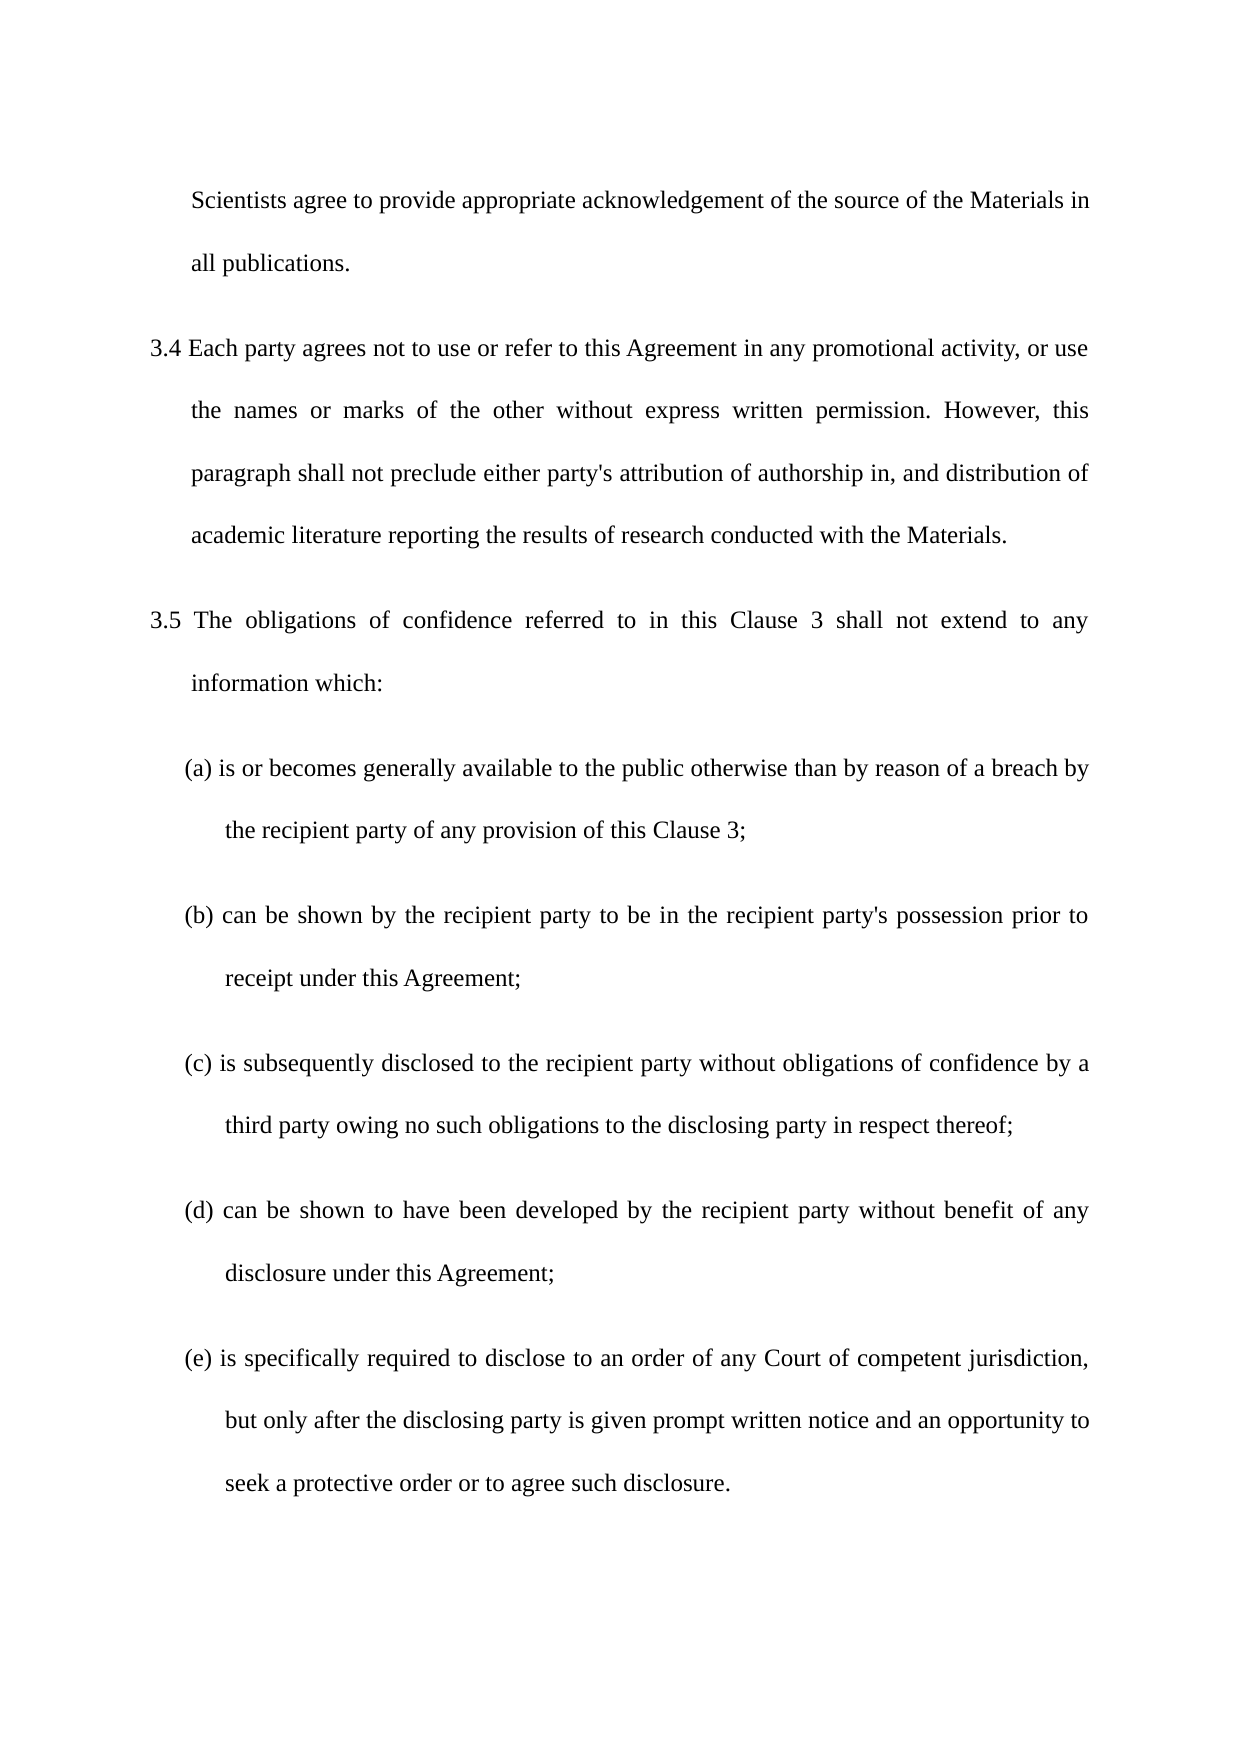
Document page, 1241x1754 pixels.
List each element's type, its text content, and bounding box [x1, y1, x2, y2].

text Scientists agree to provide appropriate acknowledgement of the source of the Materials in all publications. [150, 158, 1090, 283]
text (b) can be shown by the recipient party to be in the recipient party's possession prior to receipt under this Agreement; [184, 873, 1090, 998]
text (e) is specifically required to disclose to an order of any Court of competent jurisdiction, but only after the disclosing party is given prompt written notice and an opportunity to seek a protective order or to agree such disclosure. [184, 1316, 1090, 1503]
text 3.5 The obligations of confidence referred to in this Clause 3 shall not extend to any information which: [150, 578, 1090, 703]
text (a) is or becomes generally available to the public otherwise than by reason of a breach by the recipient party of any provision of this Clause 3; [184, 726, 1090, 851]
text 3.4 Each party agrees not to use or refer to this Agreement in any promotional activity, or use the names or marks of the other without express written permission. However, this paragraph shall not preclude either party's attribution of authorship in, and distribution of academic literature reporting the results of research conducted with the Materials. [150, 306, 1090, 556]
text (c) is subsequently disclosed to the recipient party without obligations of confidence by a third party owing no such obligations to the disclosing party in respect thereof; [184, 1021, 1090, 1146]
text (d) can be shown to have been developed by the recipient party without benefit of any disclosure under this Agreement; [184, 1168, 1090, 1293]
